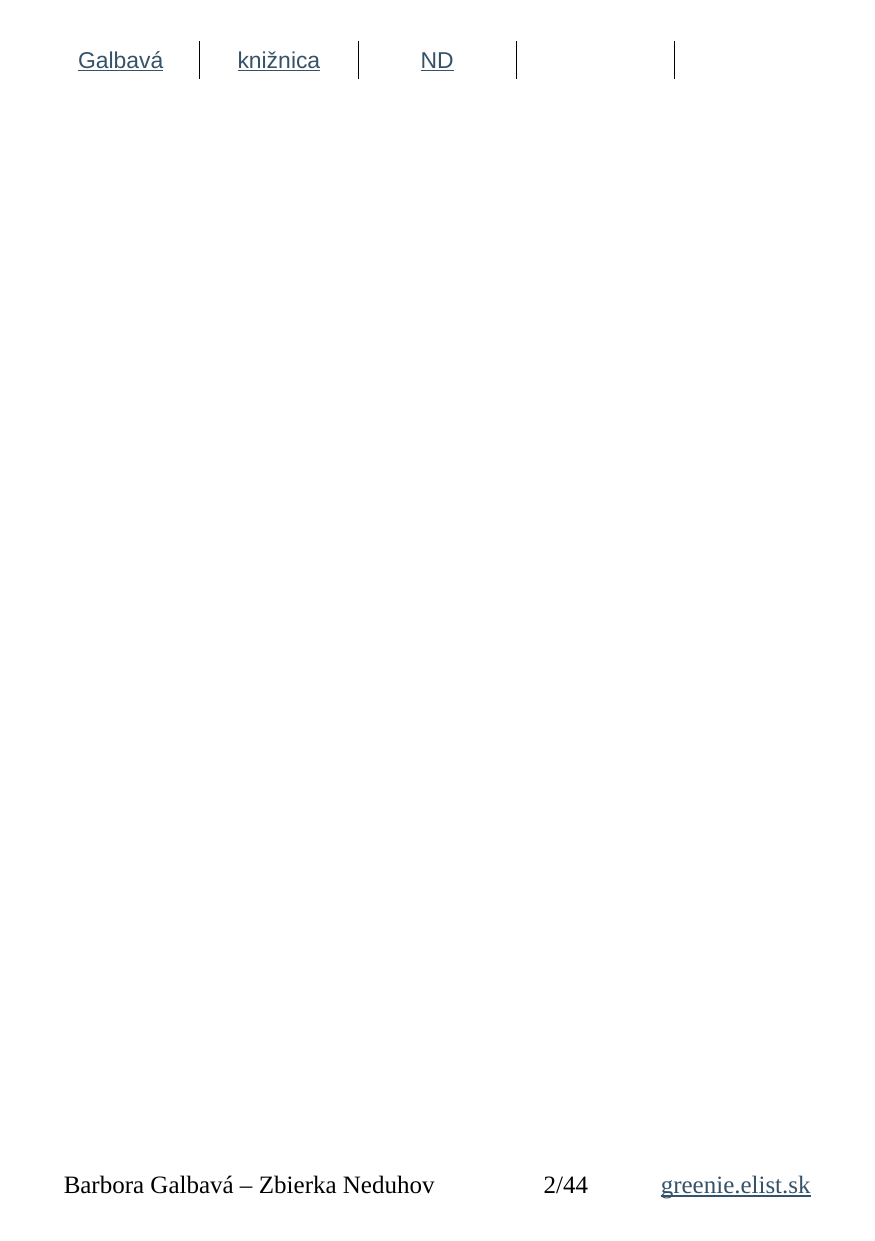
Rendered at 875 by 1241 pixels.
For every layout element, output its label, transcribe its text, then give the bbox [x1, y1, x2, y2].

table_cell [675, 41, 833, 79]
table_cell [517, 41, 674, 79]
table_cell Galbavá [41, 41, 199, 79]
table_cell ND [359, 41, 516, 79]
table_cell knižnica [200, 41, 358, 79]
